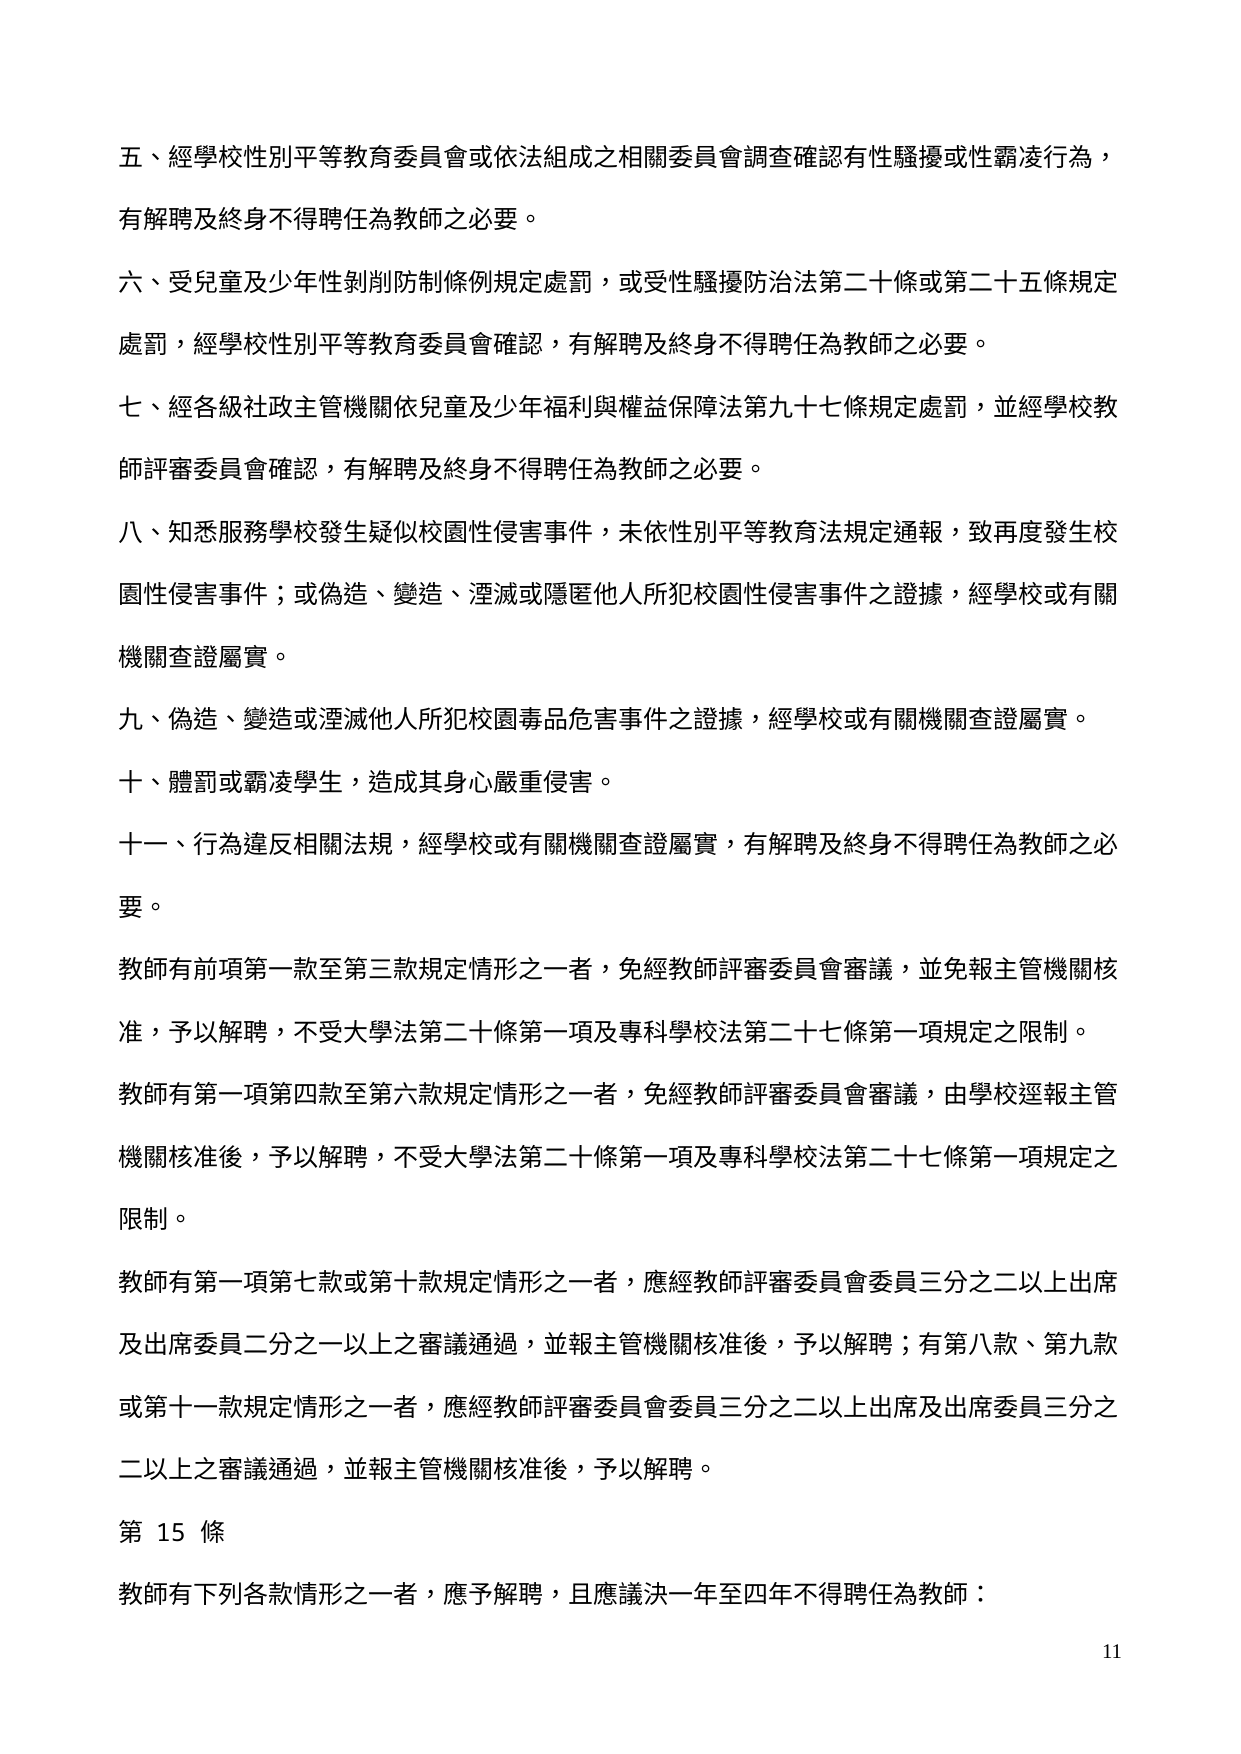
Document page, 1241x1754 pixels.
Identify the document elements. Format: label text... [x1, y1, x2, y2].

text 第 15 條 [118, 1489, 1122, 1551]
text 教師有下列各款情形之一者，應予解聘，且應議決一年至四年不得聘任為教師： [118, 1551, 1122, 1614]
text 五、經學校性別平等教育委員會或依法組成之相關委員會調查確認有性騷擾或性霸凌行為，有解聘及終身不得聘任為教師之必要。 六、受兒童及少年性剝削防制條例規定處罰，或受性騷擾防治法第二十條或第二十五條規定處罰，經學校性別平等教育委員會確認，有解聘及終身不得聘任為教師之必要。 七、經各級社政主管機關依兒童及少年福利與權益保障法第九十七條規定處罰，並經學校教師評審委員會確認，有解聘及終身不得聘任為教師之必要。 八、知悉服務學校發生疑似校園性侵害事件，未依性別平等教育法規定通報，致再度發生校園性侵害事件；或偽造、變造、湮滅或隱匿他人所犯校園性侵害事件之證據，經學校或有關機關查證屬實。 九、偽造、變造或湮滅他人所犯校園毒品危害事件之證據，經學校或有關機關查證屬實。 十、體罰或霸凌學生，造成其身心嚴重侵害。 十一、行為違反相關法規，經學校或有關機關查證屬實，有解聘及終身不得聘任為教師之必要。 教師有前項第一款至第三款規定情形之一者，免經教師評審委員會審議，並免報主管機關核准，予以解聘，不受大學法第二十條第一項及專科學校法第二十七條第一項規定之限制。 教師有第一項第四款至第六款規定情形之一者，免經教師評審委員會審議，由學校逕報主管機關核准後，予以解聘，不受大學法第二十條第一項及專科學校法第二十七條第一項規定之限制。 教師有第一項第七款或第十款規定情形之一者，應經教師評審委員會委員三分之二以上出席及出席委員二分之一以上之審議通過，並報主管機關核准後，予以解聘；有第八款、第九款或第十一款規定情形之一者，應經教師評審委員會委員三分之二以上出席及出席委員三分之二以上之審議通過，並報主管機關核准後，予以解聘。 [118, 114, 1122, 1489]
